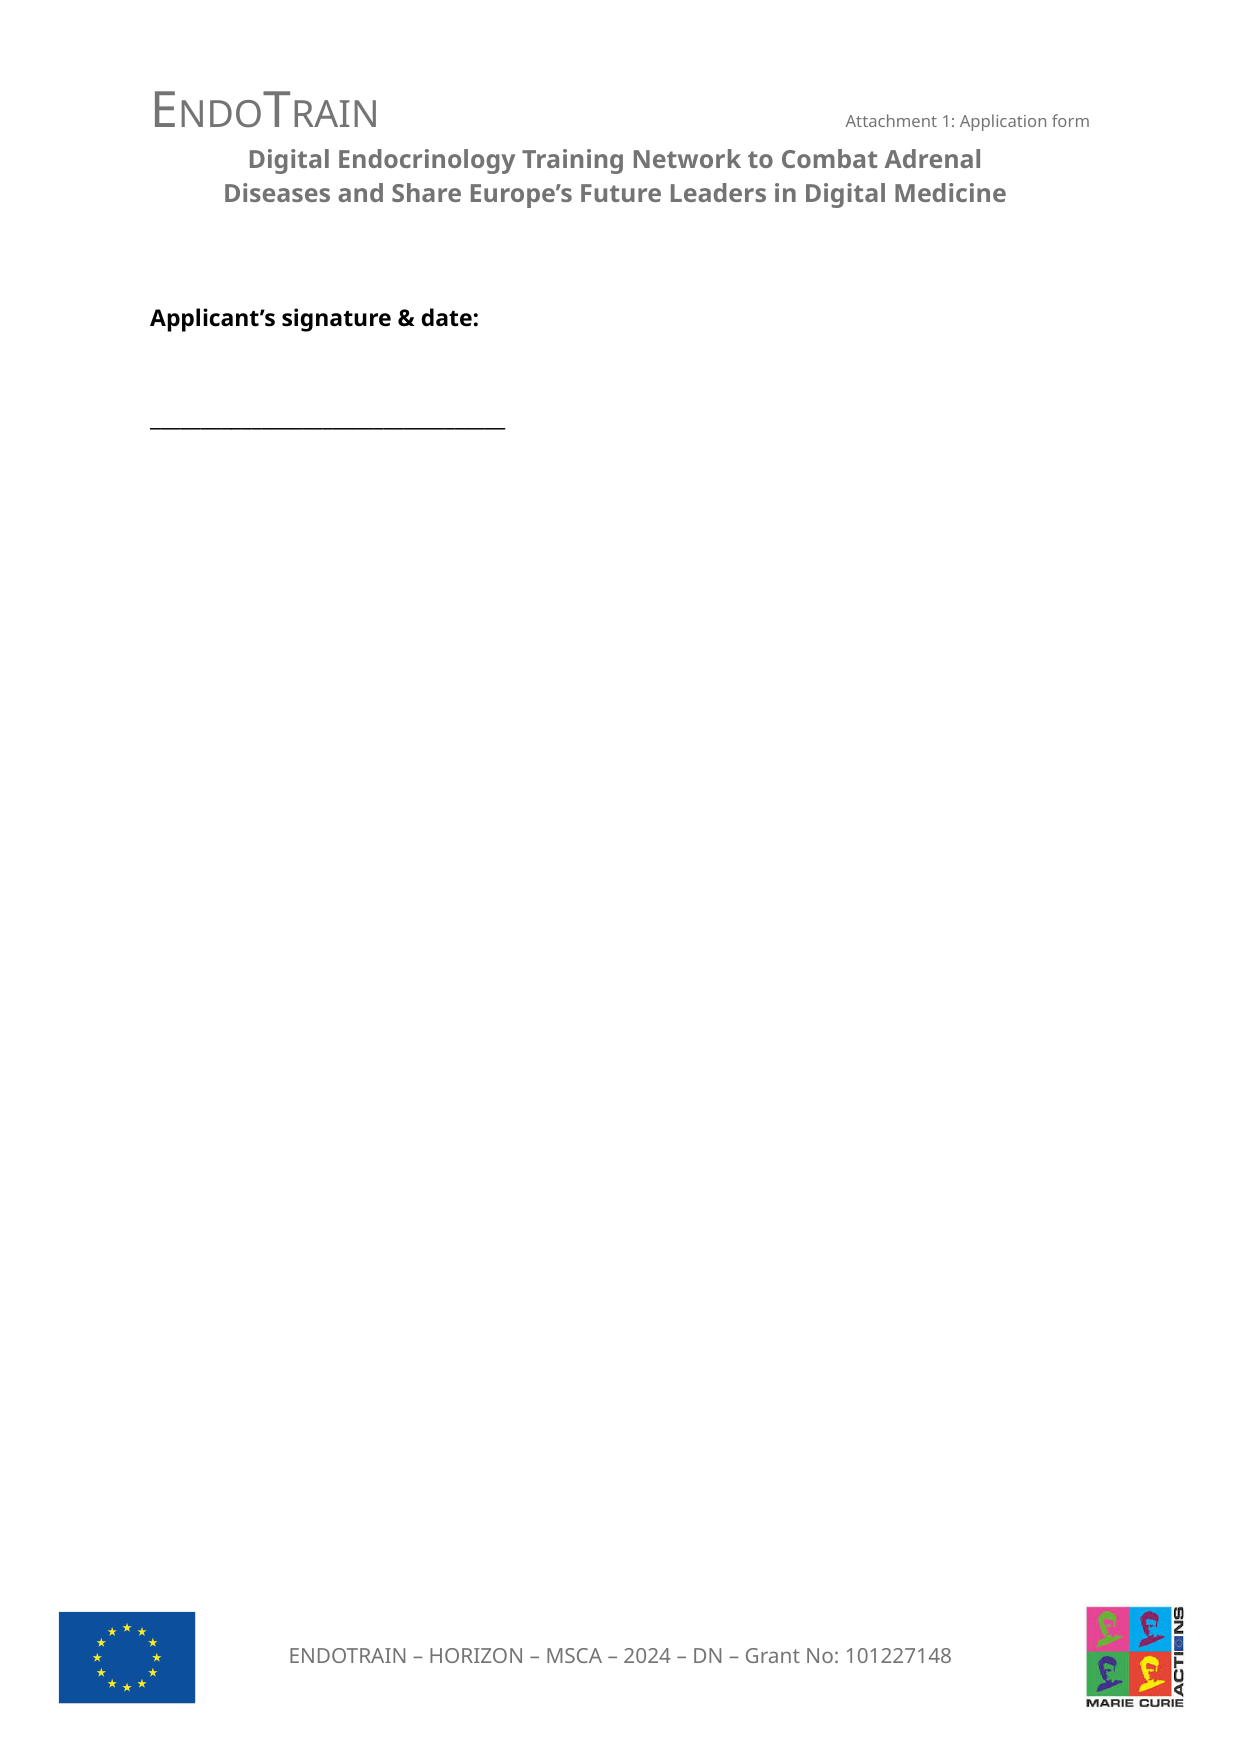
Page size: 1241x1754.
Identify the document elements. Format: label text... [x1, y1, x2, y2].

text ___________________________________ [150, 402, 1090, 433]
picture [58, 1611, 196, 1704]
picture [1079, 1602, 1191, 1712]
text Applicant’s signature & date: [150, 301, 1090, 333]
